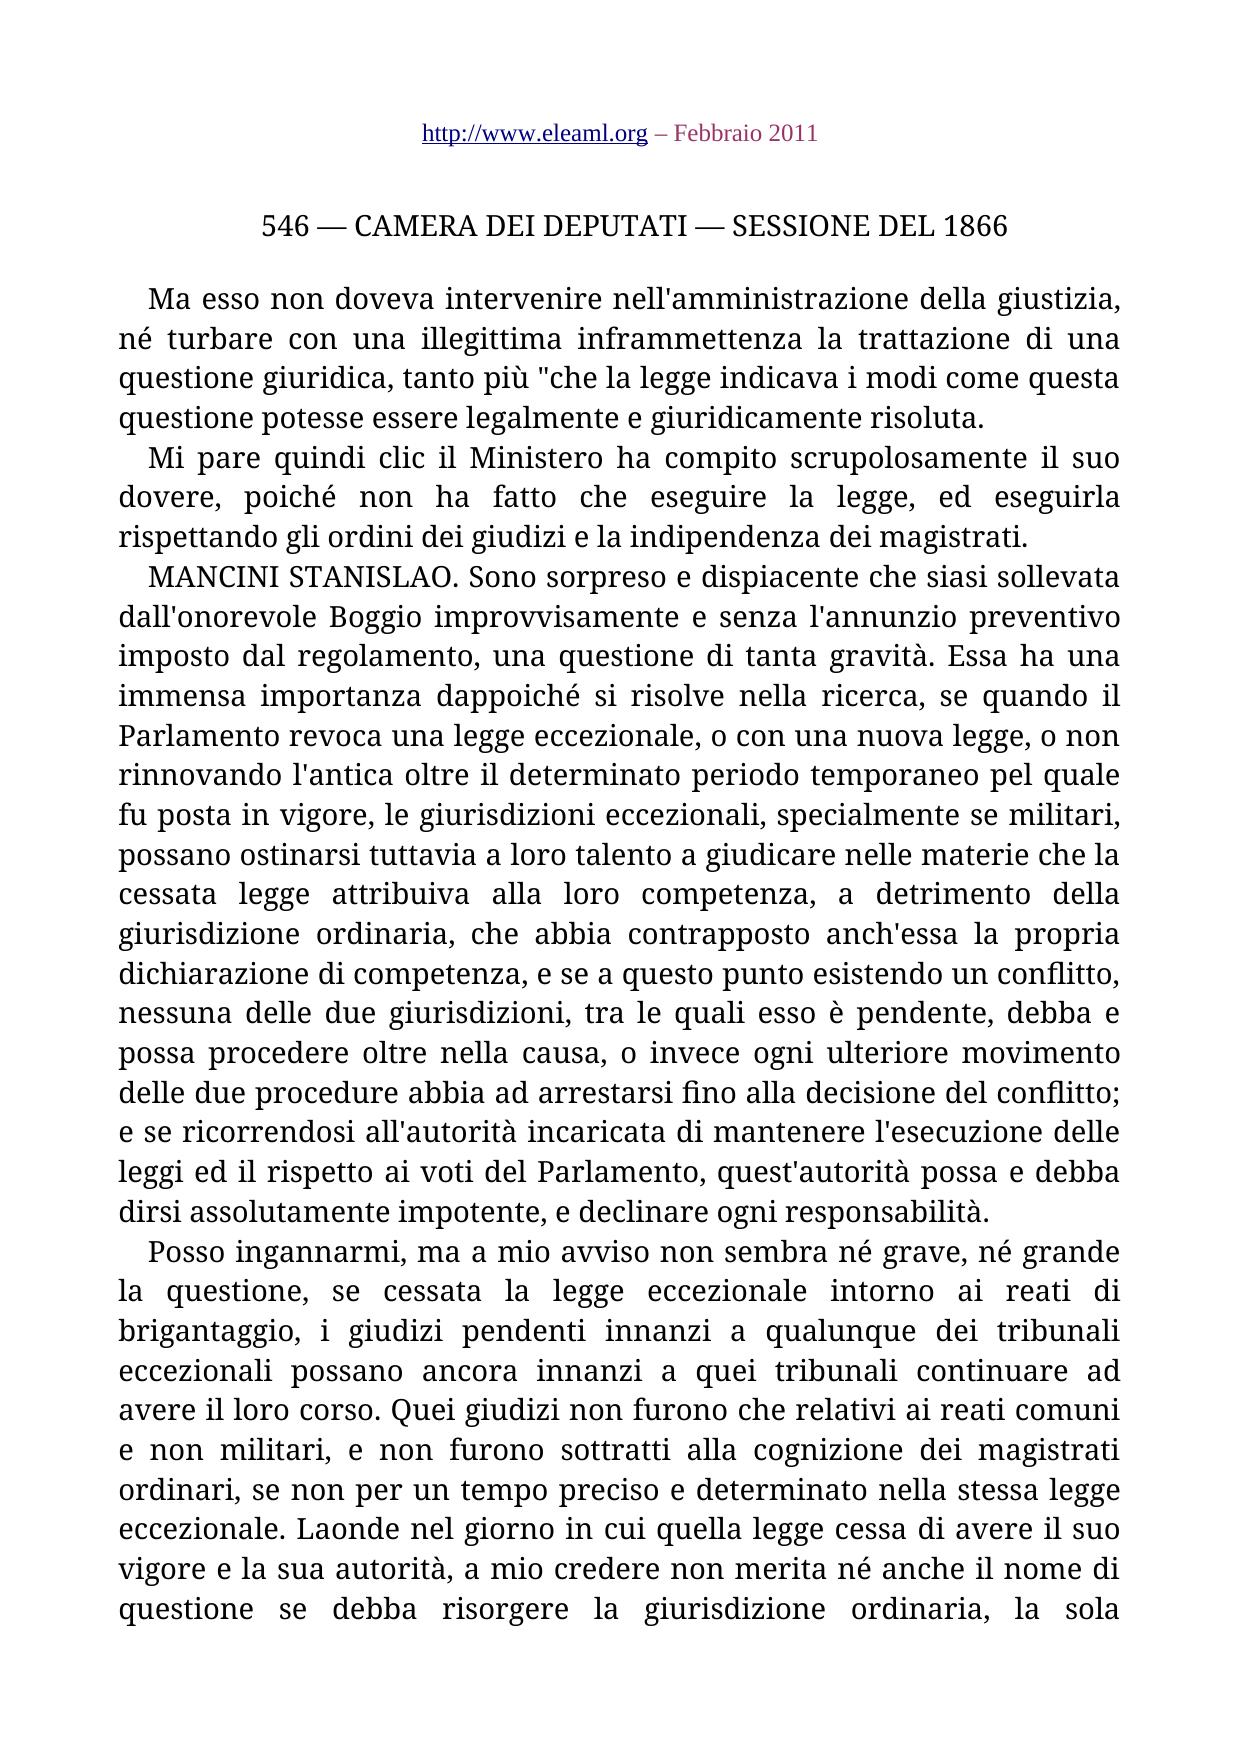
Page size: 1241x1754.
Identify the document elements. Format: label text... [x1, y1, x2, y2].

text MANCINI STANISLAO. Sono sorpreso e dispiacente che siasi sollevata dall'onorevole Boggio improvvisamente e senza l'annunzio preventivo imposto dal regolamento, una questione di tanta gravità. Essa ha una immensa importanza dappoiché si risolve nella ricerca, se quando il Parlamento revoca una legge eccezionale, o con una nuova legge, o non rinnovando l'antica oltre il determinato periodo temporaneo pel quale fu posta in vigore, le giurisdizioni eccezionali, specialmente se militari, possano ostinarsi tuttavia a loro talento a giudicare nelle materie che la cessata legge attribuiva alla loro competenza, a detrimento della giurisdizione ordinaria, che abbia contrapposto anch'essa la propria dichiarazione di competenza, e se a questo punto esistendo un conflitto, nessuna delle due giurisdizioni, tra le quali esso è pendente, debba e possa procedere oltre nella causa, o invece ogni ulteriore movimento delle due procedure abbia ad arrestarsi fino alla decisione del conflitto; e se ricorrendosi all'autorità incaricata di mantenere l'esecuzione delle leggi ed il rispetto ai voti del Parlamento, quest'autorità possa e debba dirsi assolutamente impotente, e declinare ogni responsabilità. [118, 556, 1122, 1231]
text Mi pare quindi clic il Ministero ha compito scrupolosamente il suo dovere, poiché non ha fatto che eseguire la legge, ed eseguirla rispettando gli ordini dei giudizi e la indipendenza dei magistrati. [118, 437, 1122, 556]
text 546 — CAMERA DEI DEPUTATI — SESSIONE DEL 1866 [118, 205, 1122, 245]
text Posso ingannarmi, ma a mio avviso non sembra né grave, né grande la questione, se cessata la legge eccezionale intorno ai reati di brigantaggio, i giudizi pendenti innanzi a qualunque dei tribunali eccezionali possano ancora innanzi a quei tribunali continuare ad avere il loro corso. Quei giudizi non furono che relativi ai reati comuni e non militari, e non furono sottratti alla cognizione dei magistrati ordinari, se non per un tempo preciso e determinato nella stessa legge eccezionale. Laonde nel giorno in cui quella legge cessa di avere il suo vigore e la sua autorità, a mio credere non merita né anche il nome di questione se debba risorgere la giurisdizione ordinaria, la sola [118, 1231, 1122, 1628]
text Ma esso non doveva intervenire nell'amministrazione della giustizia, né turbare con una illegittima inframmettenza la trattazione di una questione giuridica, tanto più "che la legge indicava i modi come questa questione potesse essere legalmente e giuridicamente risoluta. [118, 278, 1122, 437]
